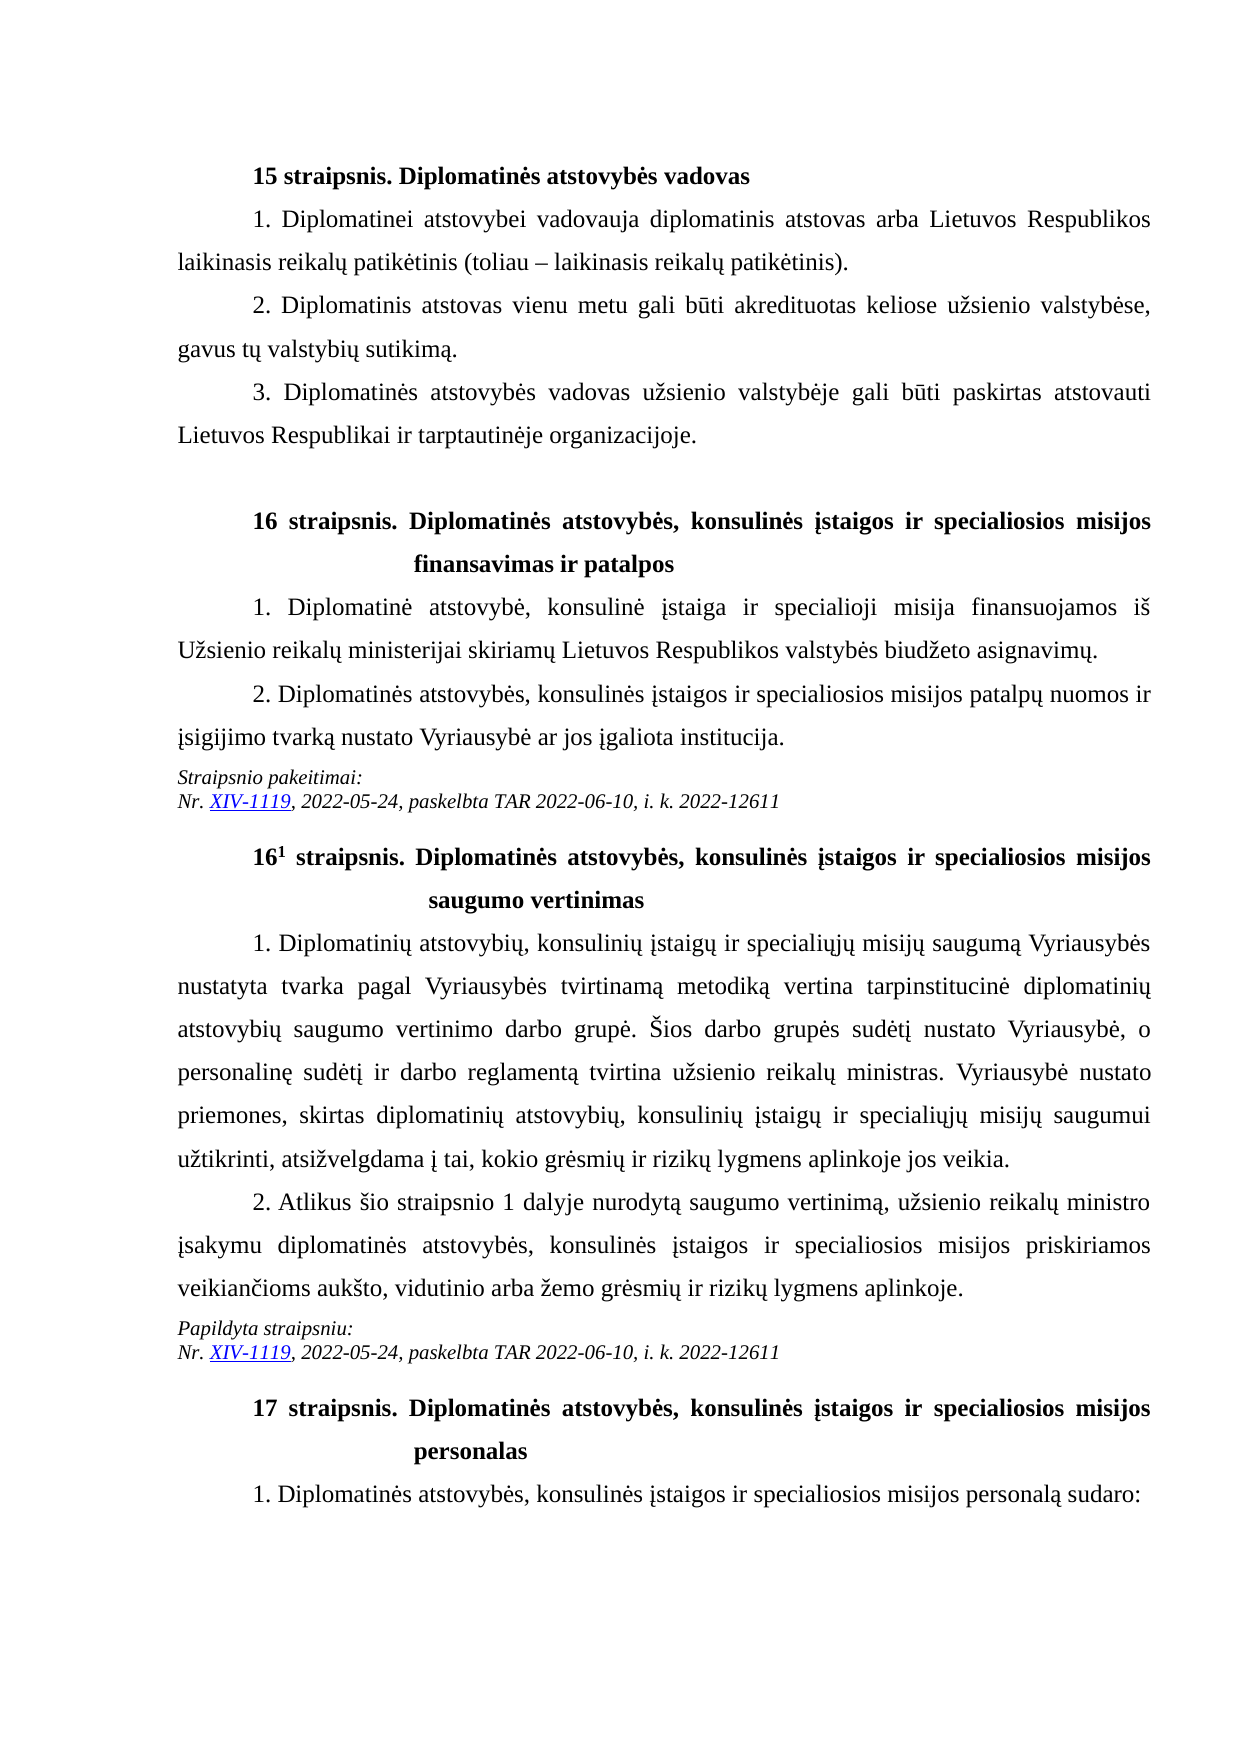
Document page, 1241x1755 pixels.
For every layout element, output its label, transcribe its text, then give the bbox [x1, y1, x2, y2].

text Papildyta straipsniu: [177, 1316, 1152, 1340]
text 3. Diplomatinės atstovybės vadovas užsienio valstybėje gali būti paskirtas atstovauti Lietuvos Respublikai ir tarptautinėje organizacijoje. [177, 377, 1152, 449]
text Straipsnio pakeitimai: [177, 765, 1152, 789]
text 161 straipsnis. Diplomatinės atstovybės, konsulinės įstaigos ir specialiosios misijos saugumo vertinimas [252, 842, 1152, 914]
text 2. Diplomatinis atstovas vienu metu gali būti akredituotas keliose užsienio valstybėse, gavus tų valstybių sutikimą. [177, 291, 1152, 362]
text Nr. XIV-1119, 2022-05-24, paskelbta TAR 2022-06-10, i. k. 2022-12611 [177, 1340, 1152, 1364]
text 1. Diplomatinės atstovybės, konsulinės įstaigos ir specialiosios misijos personalą sudaro: [177, 1479, 1152, 1508]
text 16 straipsnis. Diplomatinės atstovybės, konsulinės įstaigos ir specialiosios misijos finansavimas ir patalpos [252, 506, 1152, 578]
text 1. Diplomatinė atstovybė, konsulinė įstaiga ir specialioji misija finansuojamos iš Užsienio reikalų ministerijai skiriamų Lietuvos Respublikos valstybės biudžeto asignavimų. [177, 592, 1152, 664]
text 2. Diplomatinės atstovybės, konsulinės įstaigos ir specialiosios misijos patalpų nuomos ir įsigijimo tvarką nustato Vyriausybė ar jos įgaliota institucija. [177, 679, 1152, 751]
text 15 straipsnis. Diplomatinės atstovybės vadovas [177, 161, 1152, 190]
text 1. Diplomatinei atstovybei vadovauja diplomatinis atstovas arba Lietuvos Respublikos laikinasis reikalų patikėtinis (toliau – laikinasis reikalų patikėtinis). [177, 204, 1152, 276]
text 1. Diplomatinių atstovybių, konsulinių įstaigų ir specialiųjų misijų saugumą Vyriausybės nustatyta tvarka pagal Vyriausybės tvirtinamą metodiką vertina tarpinstitucinė diplomatinių atstovybių saugumo vertinimo darbo grupė. Šios darbo grupės sudėtį nustato Vyriausybė, o personalinę sudėtį ir darbo reglamentą tvirtina užsienio reikalų ministras. Vyriausybė nustato priemones, skirtas diplomatinių atstovybių, konsulinių įstaigų ir specialiųjų misijų saugumui užtikrinti, atsižvelgdama į tai, kokio grėsmių ir rizikų lygmens aplinkoje jos veikia. [177, 928, 1152, 1172]
text 2. Atlikus šio straipsnio 1 dalyje nurodytą saugumo vertinimą, užsienio reikalų ministro įsakymu diplomatinės atstovybės, konsulinės įstaigos ir specialiosios misijos priskiriamos veikiančioms aukšto, vidutinio arba žemo grėsmių ir rizikų lygmens aplinkoje. [177, 1187, 1152, 1302]
text Nr. XIV-1119, 2022-05-24, paskelbta TAR 2022-06-10, i. k. 2022-12611 [177, 789, 1152, 813]
text 17 straipsnis. Diplomatinės atstovybės, konsulinės įstaigos ir specialiosios misijos personalas [252, 1393, 1152, 1465]
